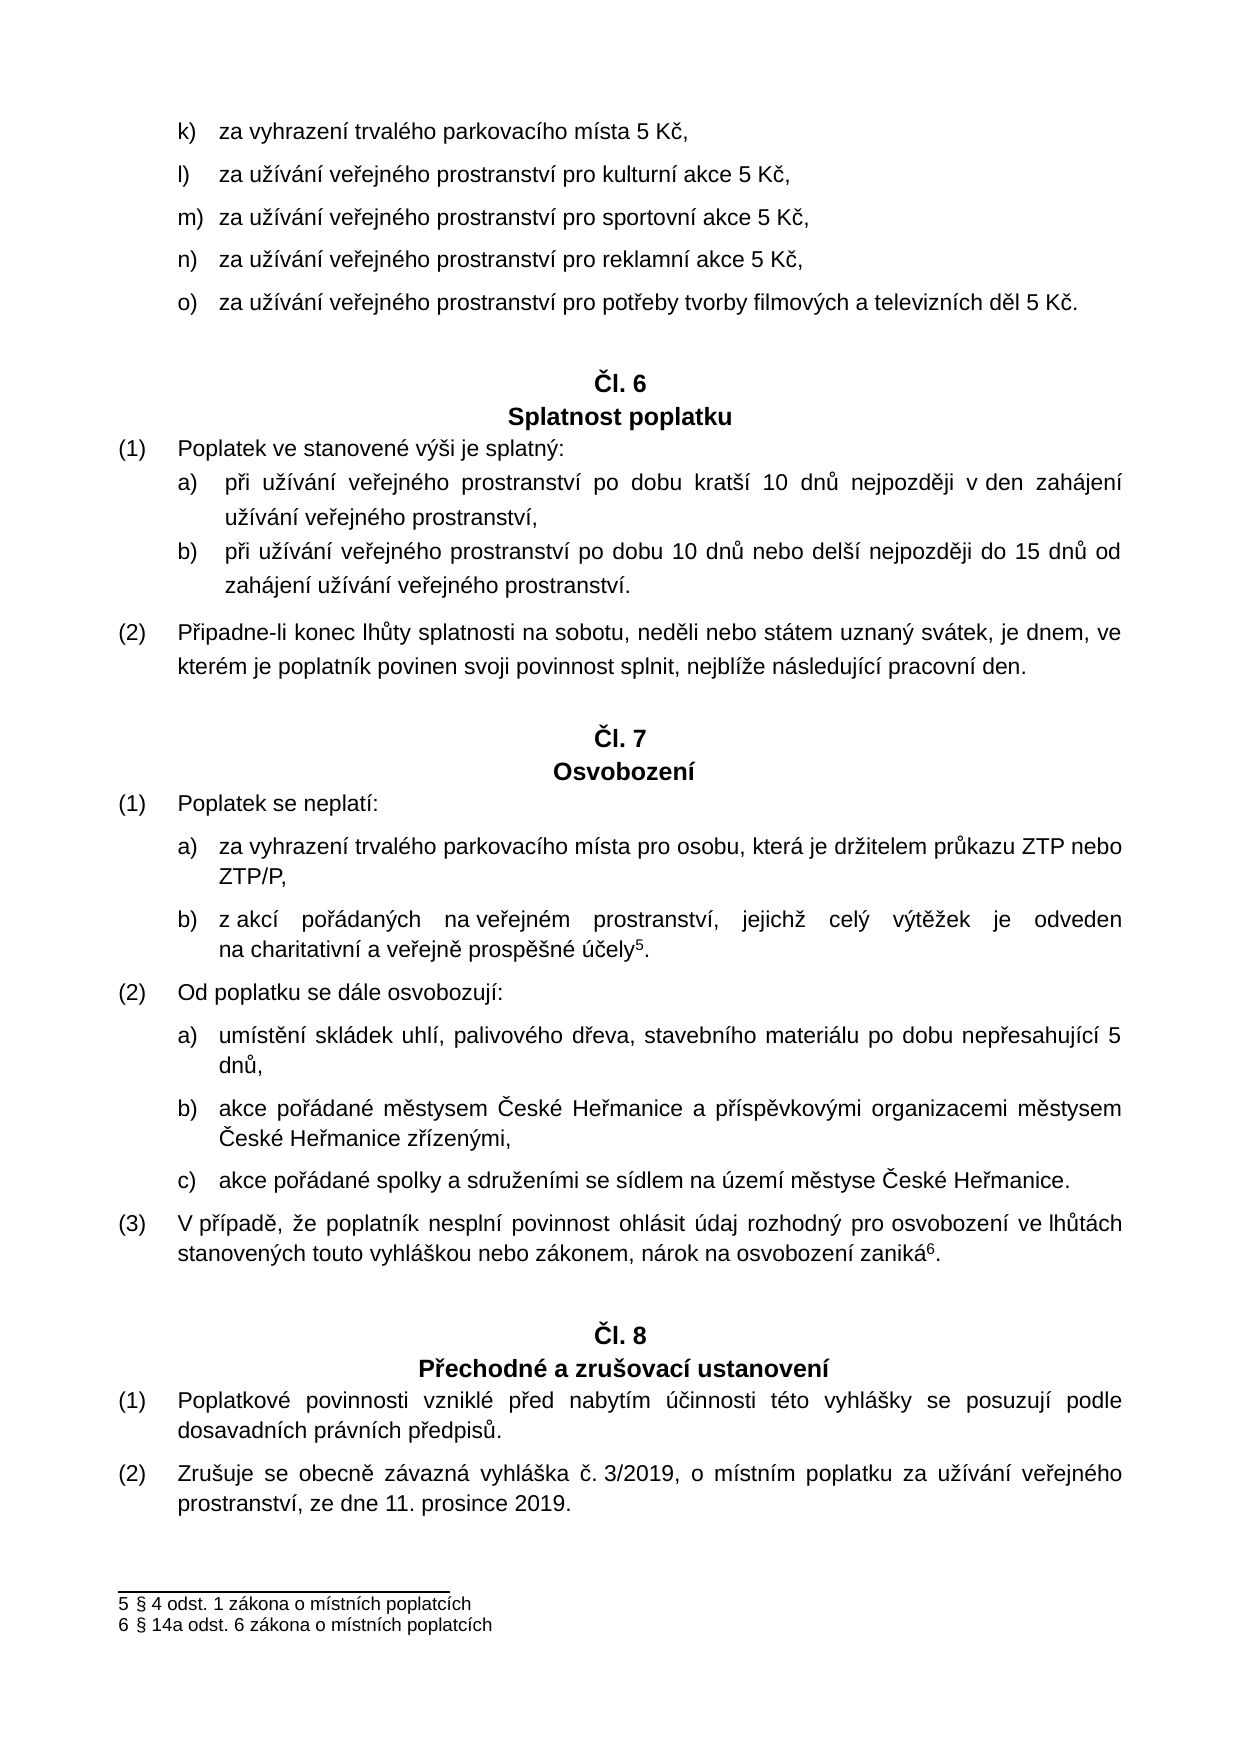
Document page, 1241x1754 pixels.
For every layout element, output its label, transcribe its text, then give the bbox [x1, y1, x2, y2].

list akce pořádané městysem České Heřmanice a příspěvkovými organizacemi městysem České Heřmanice zřízenými, [177, 1094, 1122, 1151]
list umístění skládek uhlí, palivového dřeva, stavebního materiálu po dobu nepřesahující 5 dnů, [177, 1022, 1122, 1078]
list Poplatek ve stanovené výši je splatný: [118, 435, 1122, 462]
list Poplatkové povinnosti vzniklé před nabytím účinnosti této vyhlášky se posuzují podle dosavadních právních předpisů. [118, 1387, 1122, 1443]
subtitle Čl. 6 Splatnost poplatku [118, 369, 1122, 431]
list § 14a odst. 6 zákona o místních poplatcích [118, 1614, 1122, 1635]
list za vyhrazení trvalého parkovacího místa pro osobu, která je držitelem průkazu ZTP nebo ZTP/P, [177, 833, 1122, 890]
subtitle Čl. 8 Přechodné a zrušovací ustanovení [118, 1321, 1122, 1382]
list za užívání veřejného prostranství pro potřeby tvorby filmových a televizních děl 5 Kč. [177, 289, 1122, 315]
list akce pořádané spolky a sdruženími se sídlem na území městyse České Heřmanice. [177, 1167, 1122, 1194]
list při užívání veřejného prostranství po dobu 10 dnů nebo delší nejpozději do 15 dnů od zahájení užívání veřejného prostranství. [177, 538, 1122, 598]
list za užívání veřejného prostranství pro kulturní akce 5 Kč, [177, 161, 1122, 187]
list Připadne-li konec lhůty splatnosti na sobotu, neděli nebo státem uznaný svátek, je dnem, ve kterém je poplatník povinen svoji povinnost splnit, nejblíže následující pracovní den. [118, 618, 1122, 679]
list Od poplatku se dále osvobozují: [118, 979, 1122, 1005]
list z akcí pořádaných na veřejném prostranství, jejichž celý výtěžek je odveden na charitativní a veřejně prospěšné účely. [177, 906, 1122, 963]
list § 4 odst. 1 zákona o místních poplatcích [118, 1592, 1122, 1614]
subtitle Čl. 7 Osvobození [118, 724, 1122, 786]
list Zrušuje se obecně závazná vyhláška č. 3/2019, o místním poplatku za užívání veřejného prostranství, ze dne 11. prosince 2019. [118, 1459, 1122, 1516]
list Poplatek se neplatí: [118, 790, 1122, 817]
list za vyhrazení trvalého parkovacího místa 5 Kč, [177, 118, 1122, 144]
list za užívání veřejného prostranství pro reklamní akce 5 Kč, [177, 246, 1122, 273]
list za užívání veřejného prostranství pro sportovní akce 5 Kč, [177, 203, 1122, 230]
list při užívání veřejného prostranství po dobu kratší 10 dnů nejpozději v den zahájení užívání veřejného prostranství, [177, 469, 1122, 530]
list V případě, že poplatník nesplní povinnost ohlásit údaj rozhodný pro osvobození ve lhůtách stanovených touto vyhláškou nebo zákonem, nárok na osvobození zaniká. [118, 1210, 1122, 1267]
